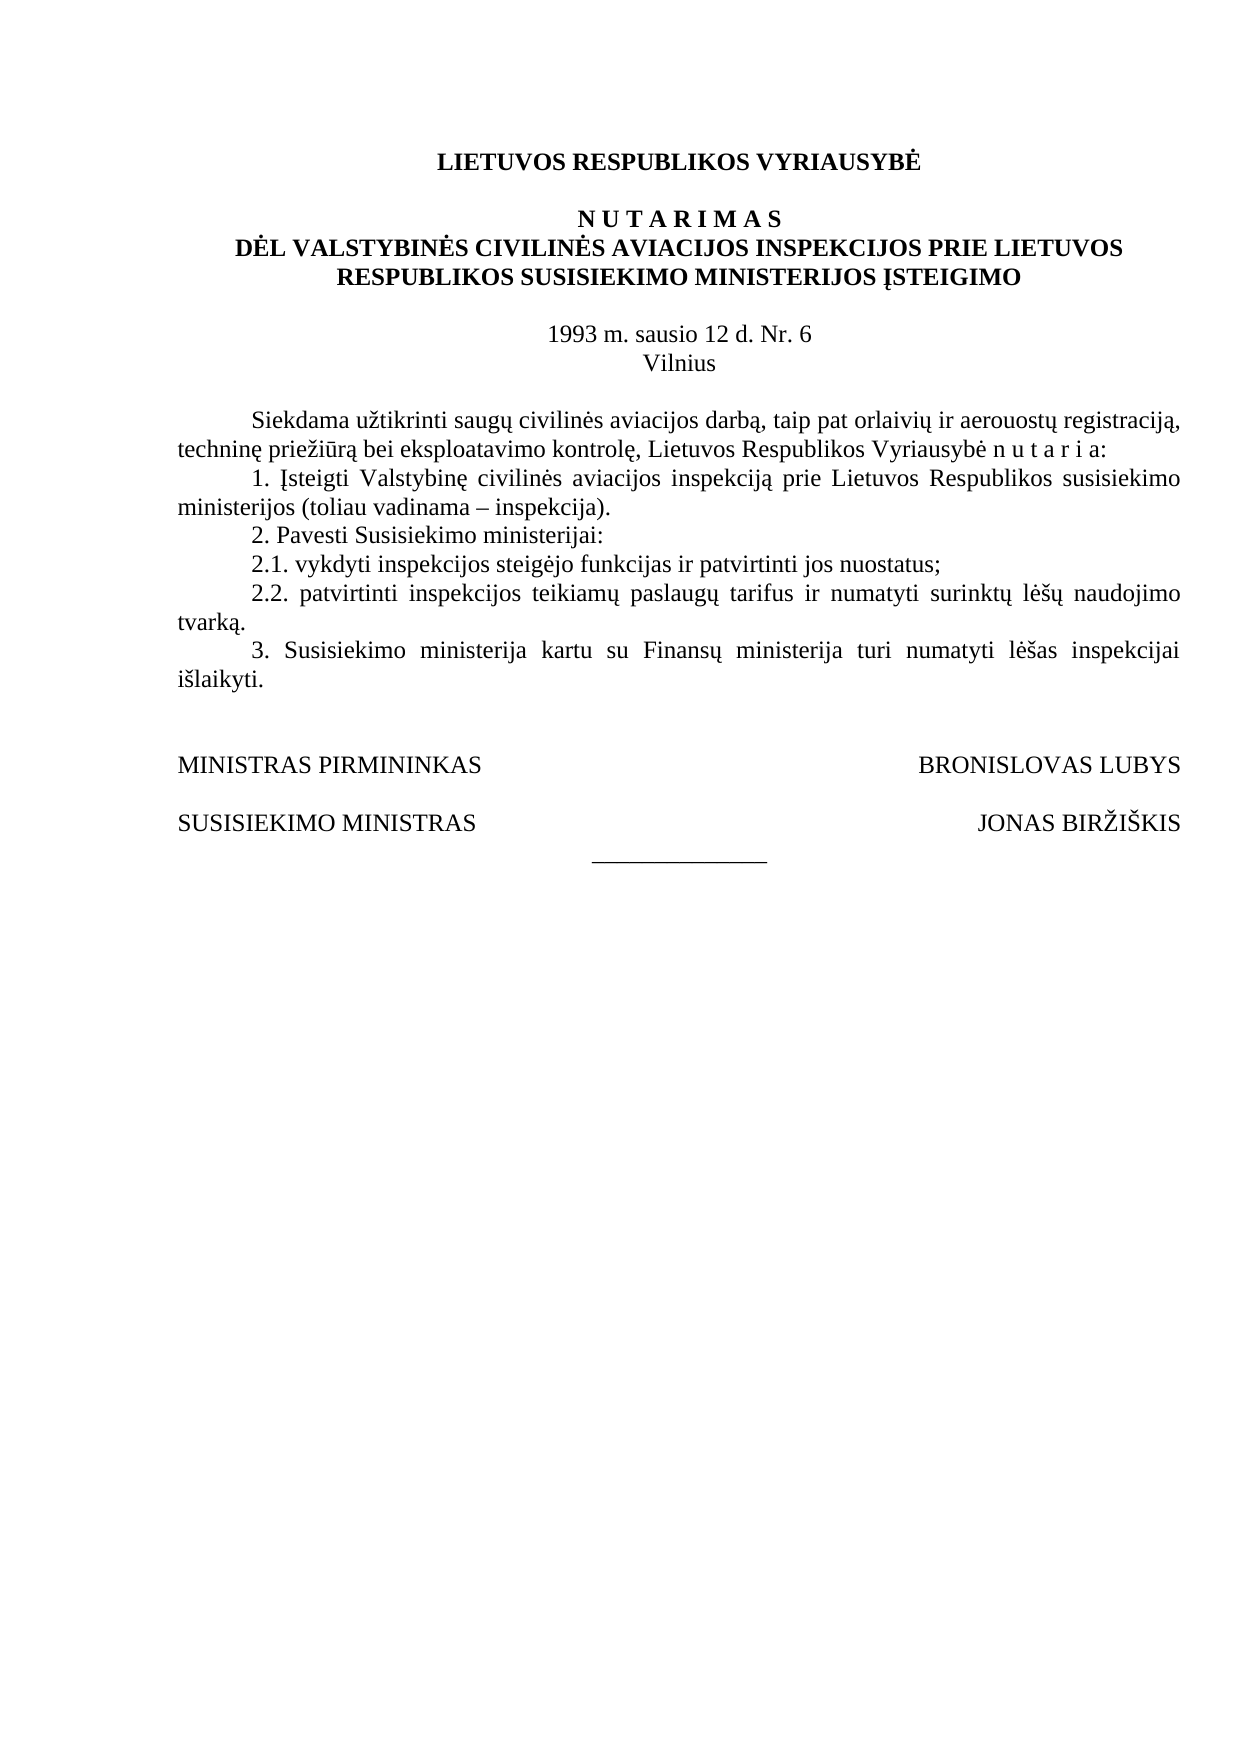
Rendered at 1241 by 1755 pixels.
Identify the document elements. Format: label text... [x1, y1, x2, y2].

text Vilnius [177, 348, 1181, 377]
text 1. Įsteigti Valstybinę civilinės aviacijos inspekciją prie Lietuvos Respublikos susisiekimo ministerijos (toliau vadinama – inspekcija). [177, 463, 1181, 521]
text Siekdama užtikrinti saugų civilinės aviacijos darbą, taip pat orlaivių ir aerouostų registraciją, techninę priežiūrą bei eksploatavimo kontrolę, Lietuvos Respublikos Vyriausybė nutaria: [177, 406, 1181, 463]
text 3. Susisiekimo ministerija kartu su Finansų ministerija turi numatyti lėšas inspekcijai išlaikyti. [177, 636, 1181, 693]
text SUSISIEKIMO MINISTRAS JONAS BIRŽIŠKIS [177, 808, 1181, 837]
text 2.1. vykdyti inspekcijos steigėjo funkcijas ir patvirtinti jos nuostatus; [177, 549, 1181, 578]
text N U T A R I M A S [177, 204, 1181, 233]
text 2. Pavesti Susisiekimo ministerijai: [177, 521, 1181, 549]
text 1993 m. sausio 12 d. Nr. 6 [177, 319, 1181, 348]
text MINISTRAS PIRMININKAS BRONISLOVAS LUBYS [177, 751, 1181, 779]
text DĖL VALSTYBINĖS CIVILINĖS AVIACIJOS INSPEKCIJOS PRIE LIETUVOS RESPUBLIKOS SUSISIEKIMO MINISTERIJOS ĮSTEIGIMO [177, 233, 1181, 291]
text 2.2. patvirtinti inspekcijos teikiamų paslaugų tarifus ir numatyti surinktų lėšų naudojimo tvarką. [177, 578, 1181, 636]
text ______________ [177, 837, 1181, 866]
text LIETUVOS RESPUBLIKOS VYRIAUSYBĖ [177, 147, 1181, 176]
